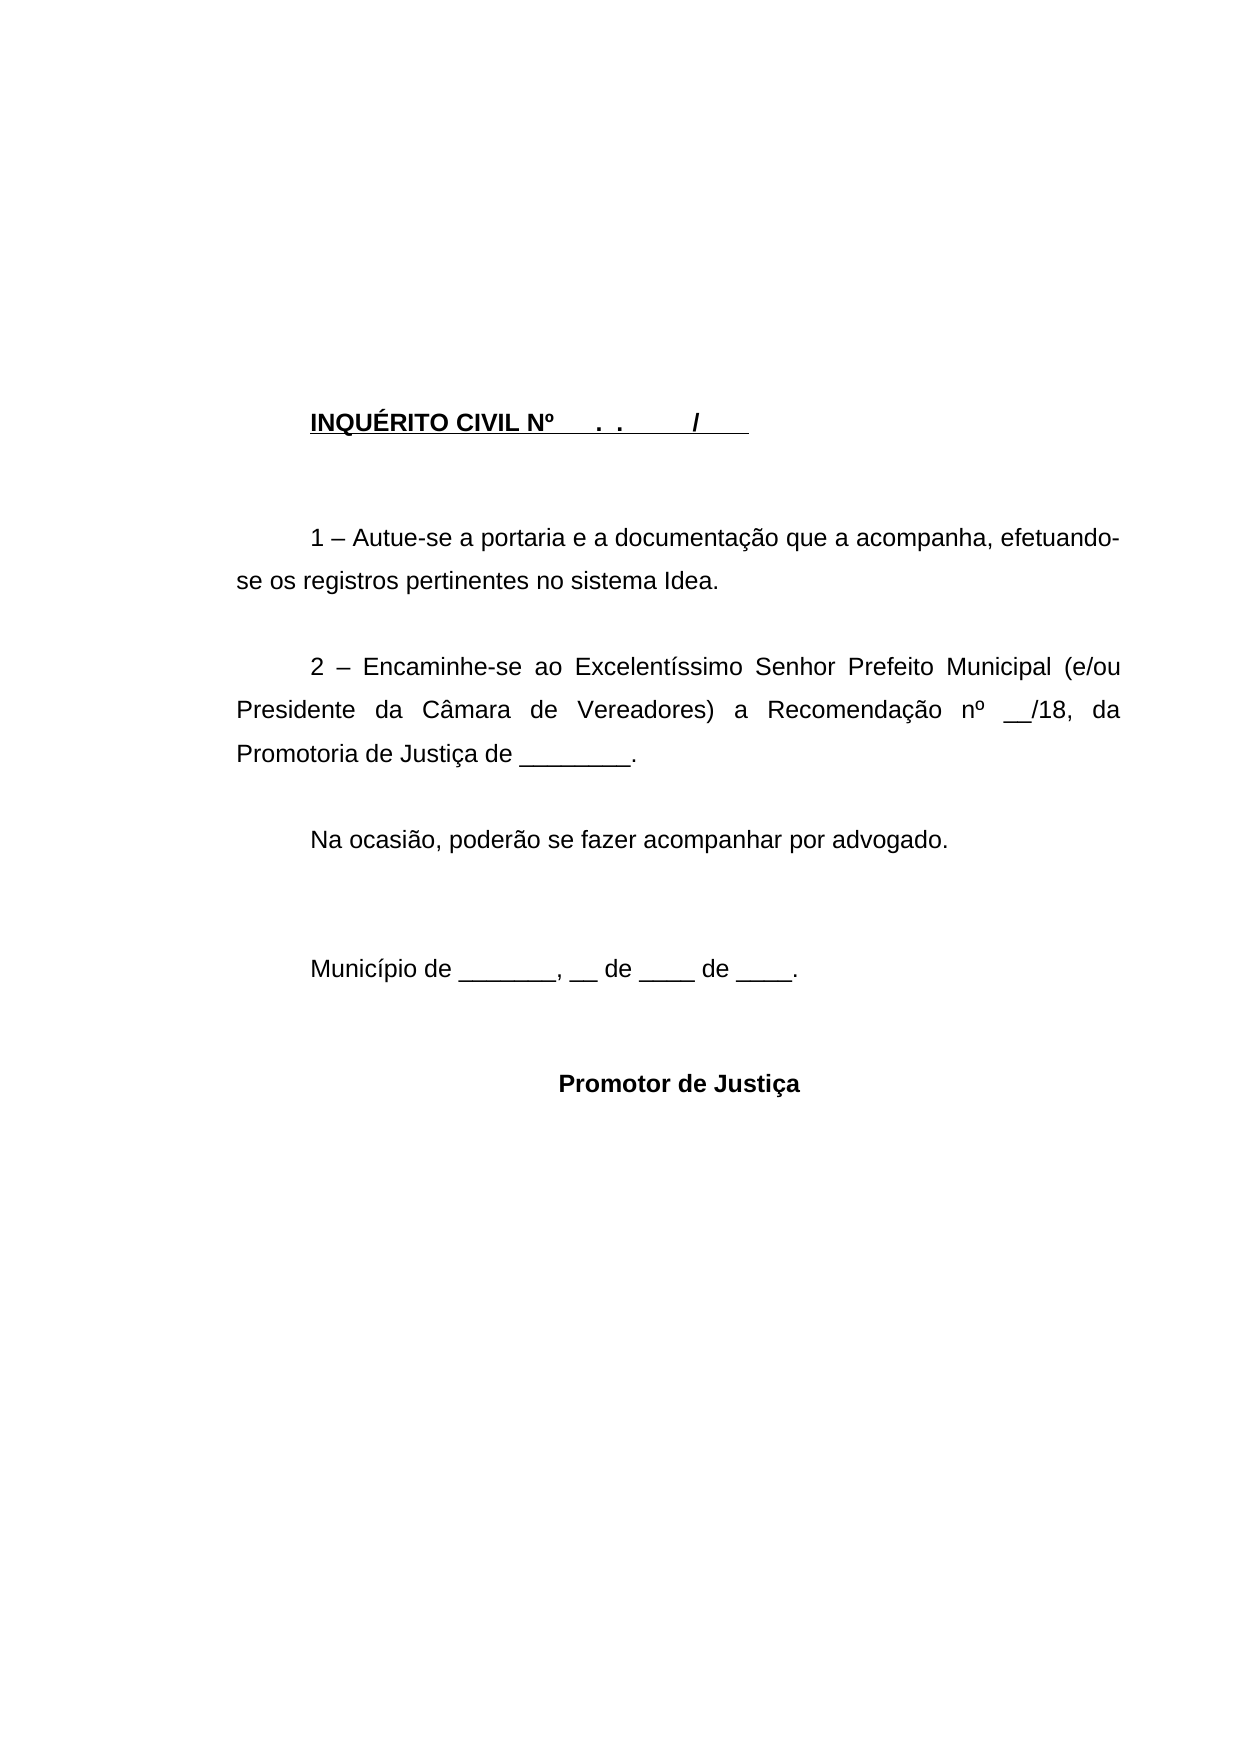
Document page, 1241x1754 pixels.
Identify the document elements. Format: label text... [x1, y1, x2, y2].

text Na ocasião, poderão se fazer acompanhar por advogado. [236, 825, 1122, 853]
text 1 – Autue-se a portaria e a documentação que a acompanha, efetuando-se os registros pertinentes no sistema Idea. [236, 523, 1122, 595]
text 2 – Encaminhe-se ao Excelentíssimo Senhor Prefeito Municipal (e/ou Presidente da Câmara de Vereadores) a Recomendação nº __/18, da Promotoria de Justiça de ________. [236, 652, 1122, 767]
text INQUÉRITO CIVIL Nº . . / [236, 408, 1122, 437]
text Município de _______, __ de ____ de ____. [236, 954, 1122, 983]
text Promotor de Justiça [236, 1069, 1122, 1098]
